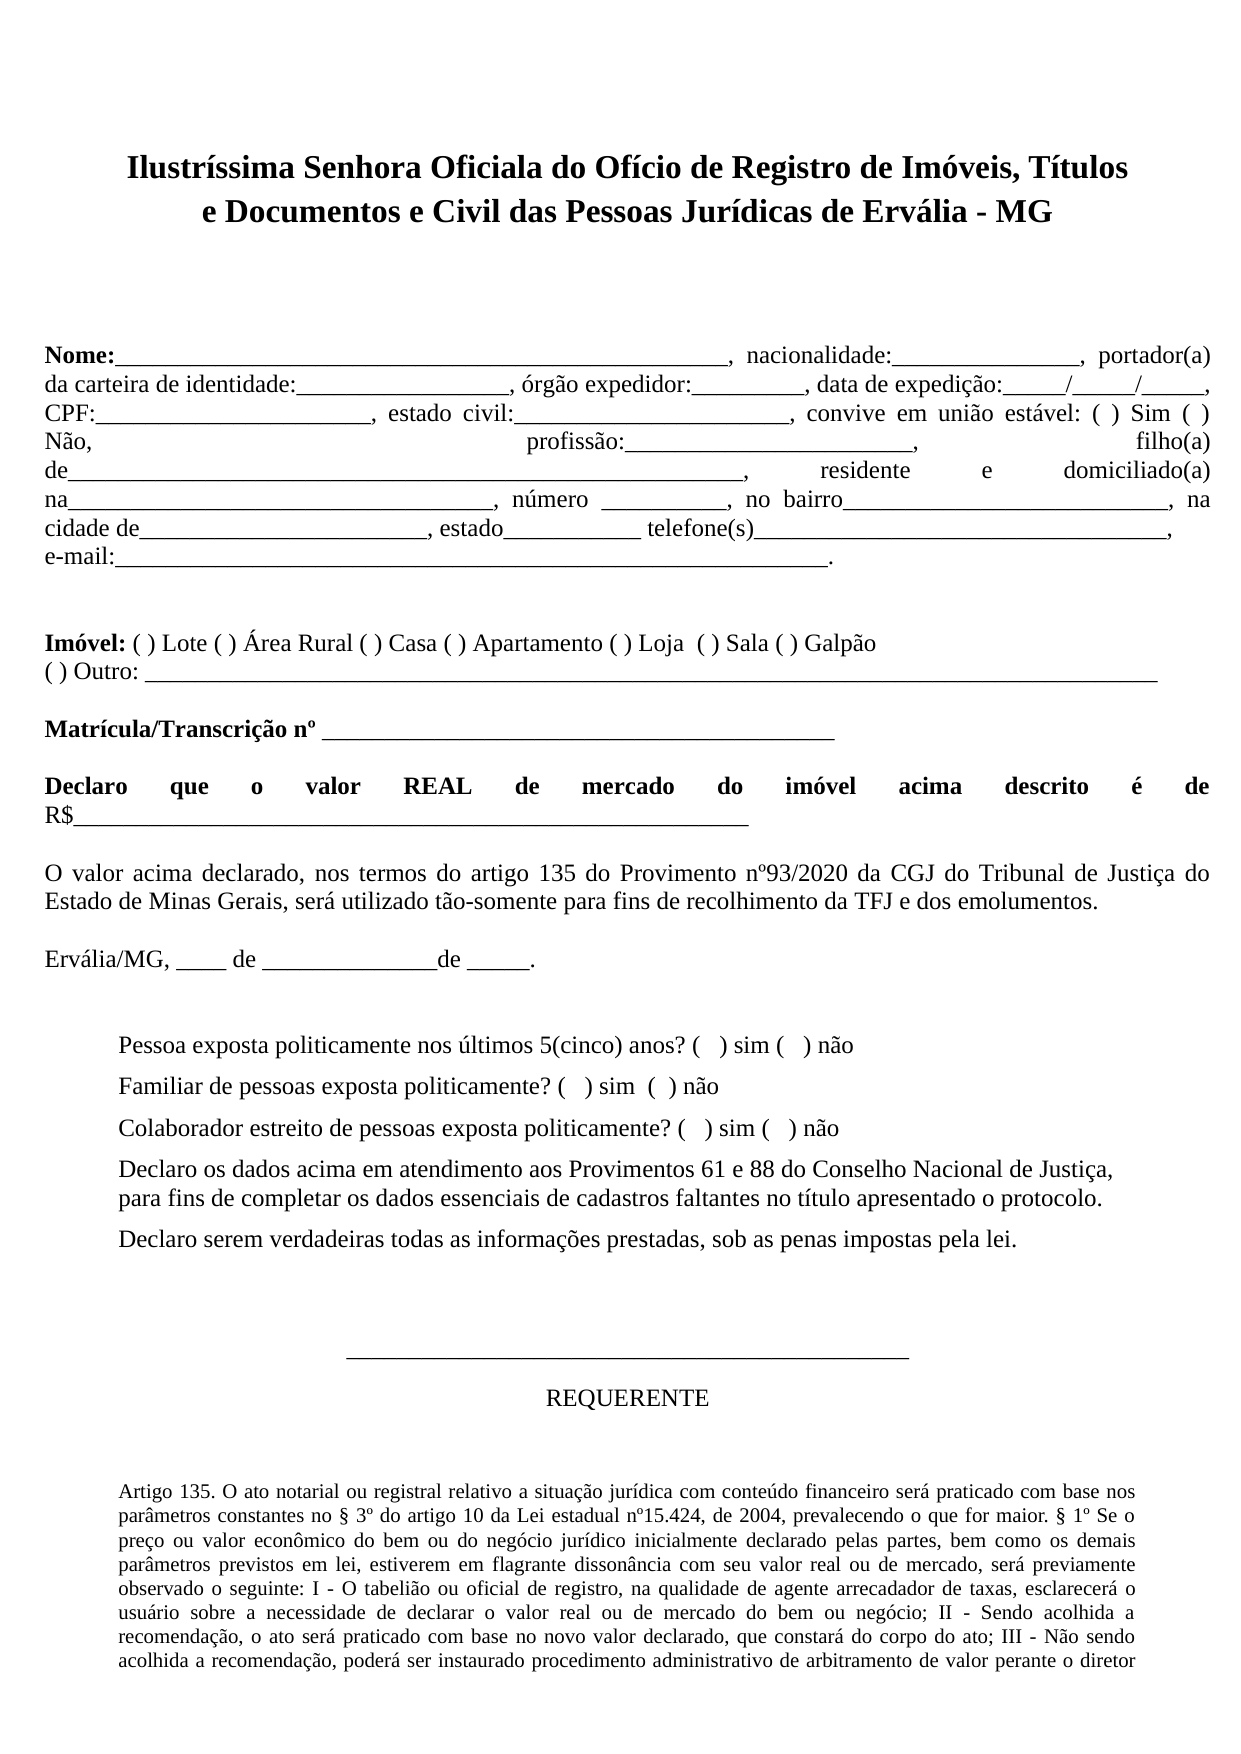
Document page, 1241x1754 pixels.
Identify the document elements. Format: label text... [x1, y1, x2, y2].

text O valor acima declarado, nos termos do artigo 135 do Provimento nº93/2020 da CGJ do Tribunal de Justiça do Estado de Minas Gerais, será utilizado tão-somente para fins de recolhimento da TFJ e dos emolumentos. [44, 858, 1211, 915]
text Ervália/MG, ____ de ______________de _____. [44, 944, 1211, 973]
text Declaro os dados acima em atendimento aos Provimentos 61 e 88 do Conselho Nacional de Justiça, para fins de completar os dados essenciais de cadastros faltantes no título apresentado o protocolo. [118, 1154, 1137, 1211]
text Imóvel: ( ) Lote ( ) Área Rural ( ) Casa ( ) Apartamento ( ) Loja ( ) Sala ( ) Galpão [44, 628, 1211, 656]
text Declaro que o valor REAL de mercado do imóvel acima descrito é de R$______________________________________________________ [44, 771, 1211, 829]
text ( ) Outro: _________________________________________________________________________________ [44, 656, 1211, 685]
text Artigo 135. O ato notarial ou registral relativo a situação jurídica com conteúdo financeiro será praticado com base nos parâmetros constantes no § 3º do artigo 10 da Lei estadual nº15.424, de 2004, prevalecendo o que for maior. § 1º Se o preço ou valor econômico do bem ou do negócio jurídico inicialmente declarado pelas partes, bem como os demais parâmetros previstos em lei, estiverem em flagrante dissonância com seu valor real ou de mercado, será previamente observado o seguinte: I - O tabelião ou oficial de registro, na qualidade de agente arrecadador de taxas, esclarecerá o usuário sobre a necessidade de declarar o valor real ou de mercado do bem ou negócio; II - Sendo acolhida a recomendação, o ato será praticado com base no novo valor declarado, que constará do corpo do ato; III - Não sendo acolhida a recomendação, poderá ser instaurado procedimento administrativo de arbitramento de valor perante o diretor [118, 1479, 1137, 1672]
text Nome:_________________________________________________, nacionalidade:_______________, portador(a) da carteira de identidade:_________________, órgão expedidor:_________, data de expedição:_____/_____/_____, CPF:______________________, estado civil:______________________, convive em união estável: ( ) Sim ( ) Não, profissão:_______________________, filho(a) de______________________________________________________, residente e domiciliado(a) na__________________________________, número __________, no bairro__________________________, na cidade de_______________________, estado___________ telefone(s)_________________________________, [44, 340, 1211, 541]
text _____________________________________________ [118, 1333, 1137, 1362]
text Pessoa exposta politicamente nos últimos 5(cinco) anos? ( ) sim ( ) não [118, 1030, 1137, 1059]
text Ilustríssima Senhora Oficiala do Ofício de Registro de Imóveis, Títulos e Documentos e Civil das Pessoas Jurídicas de Ervália - MG [118, 148, 1137, 230]
text Matrícula/Transcrição nº _________________________________________ [44, 714, 1211, 743]
text e-mail:_________________________________________________________. [44, 541, 1211, 570]
text Declaro serem verdadeiras todas as informações prestadas, sob as penas impostas pela lei. [118, 1224, 1137, 1253]
text Colaborador estreito de pessoas exposta politicamente? ( ) sim ( ) não [118, 1113, 1137, 1141]
text REQUERENTE [118, 1383, 1137, 1411]
text Familiar de pessoas exposta politicamente? ( ) sim ( ) não [118, 1071, 1137, 1100]
